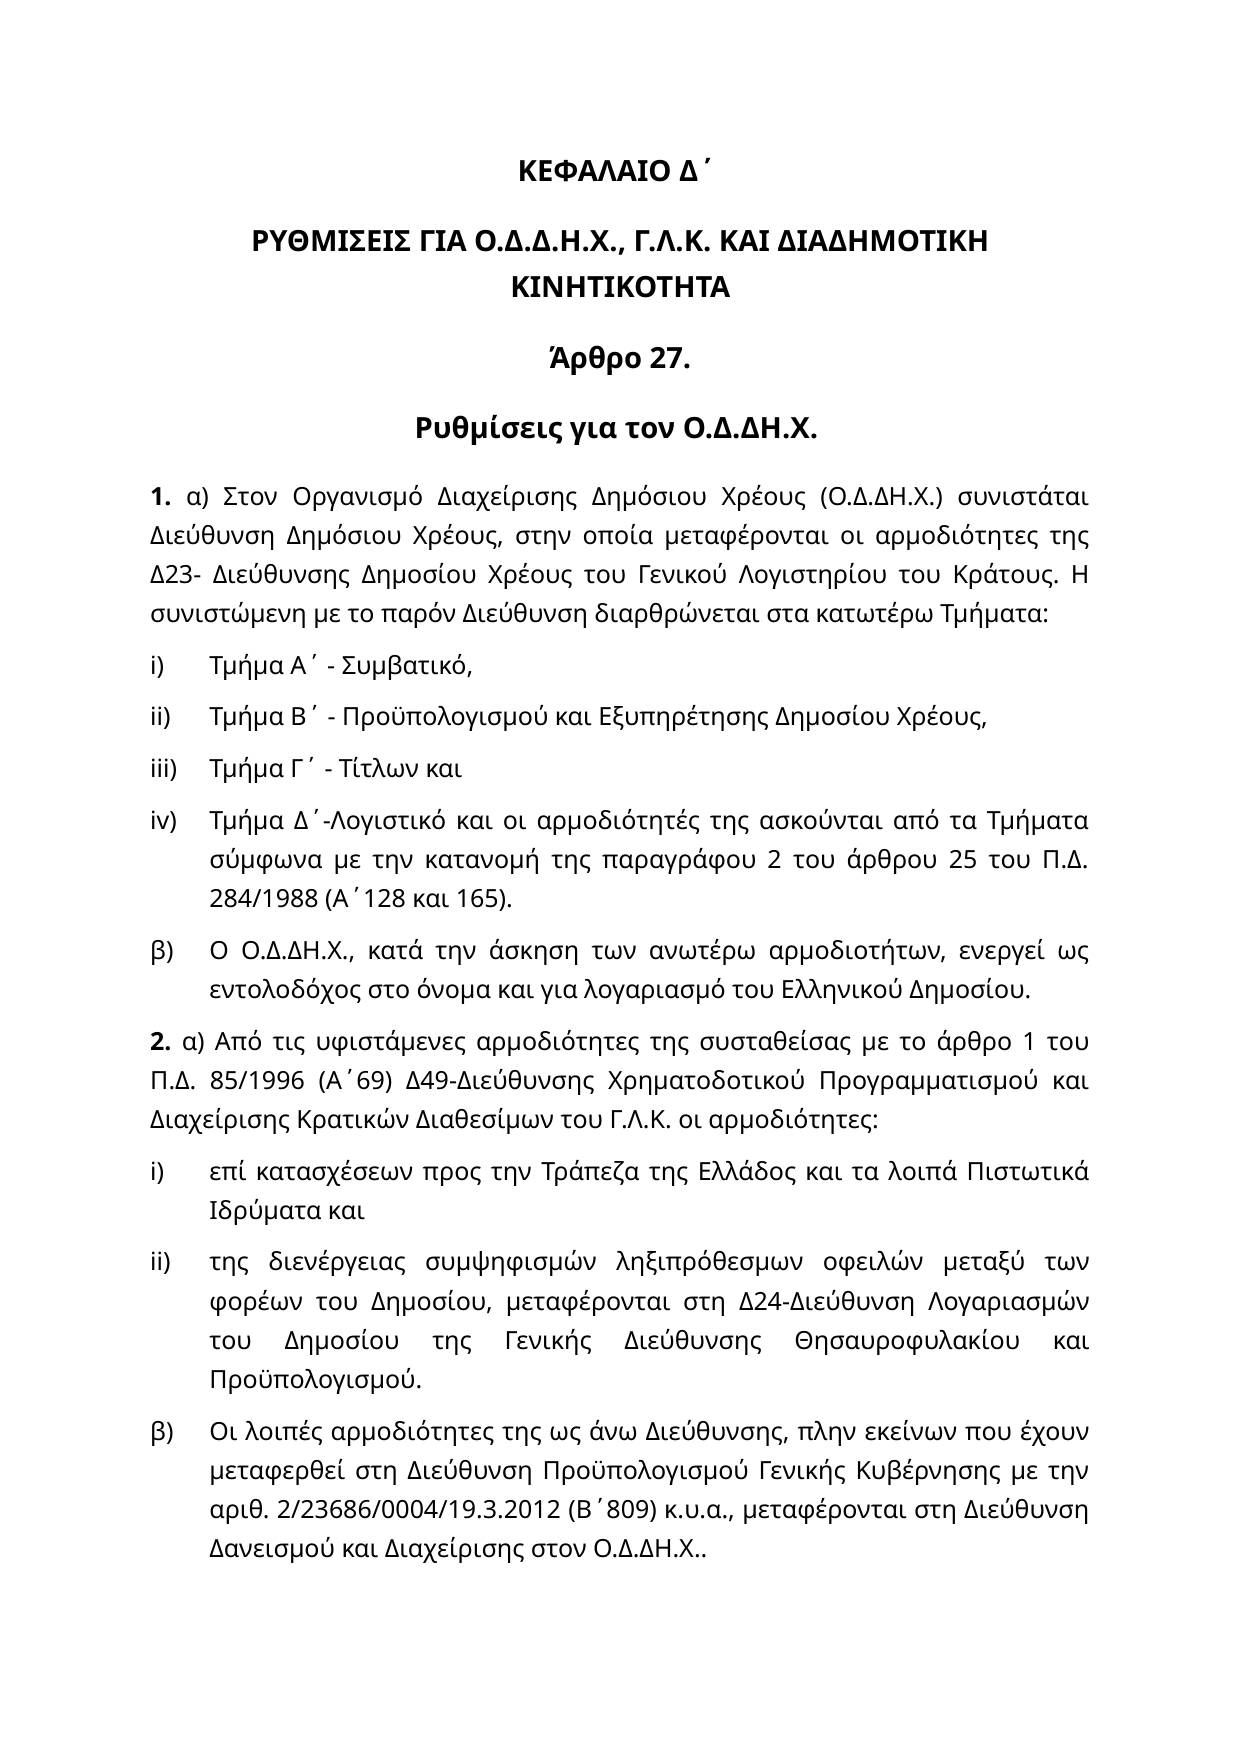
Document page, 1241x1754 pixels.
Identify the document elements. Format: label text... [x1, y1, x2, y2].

list ii) της διενέργειας συμψηφισμών ληξιπρόθεσμων οφειλών μεταξύ των φορέων του Δημοσίου, μεταφέρονται στη Δ24-Διεύθυνση Λογαριασμών του Δημοσίου της Γενικής Διεύθυνσης Θησαυροφυλακίου και Προϋπολογισμού. [150, 1244, 1090, 1396]
list β) Οι λοιπές αρμοδιότητες της ως άνω Διεύθυνσης, πλην εκείνων που έχουν μεταφερθεί στη Διεύθυνση Προϋπολογισμού Γενικής Κυβέρνησης με την αριθ. 2/23686/0004/19.3.2012 (Β΄809) κ.υ.α., μεταφέρονται στη Διεύθυνση Δανεισμού και Διαχείρισης στον Ο.Δ.ΔΗ.Χ.. [150, 1413, 1090, 1565]
list iv) Τμήμα Δ΄-Λογιστικό και οι αρμοδιότητές της ασκούνται από τα Τμήματα σύμφωνα με την κατανομή της παραγράφου 2 του άρθρου 25 του Π.Δ. 284/1988 (Α΄128 και 165). [150, 802, 1090, 915]
list iii) Τμήμα Γ΄ - Τίτλων και [150, 751, 1090, 785]
subtitle Ρυθμίσεις για τον Ο.Δ.ΔΗ.Χ. [150, 407, 1090, 447]
text 1. α) Στον Οργανισμό Διαχείρισης Δημόσιου Χρέους (Ο.Δ.ΔΗ.Χ.) συνιστάται Διεύθυνση Δημόσιου Χρέους, στην οποία μεταφέρονται οι αρμοδιότητες της Δ23- Διεύθυνσης Δημοσίου Χρέους του Γενικού Λογιστηρίου του Κράτους. Η συνιστώμενη με το παρόν Διεύθυνση διαρθρώνεται στα κατωτέρω Τμήματα: [150, 478, 1090, 630]
list i) Τμήμα Α΄ - Συμβατικό, [150, 647, 1090, 681]
subtitle Άρθρο 27. [150, 337, 1090, 377]
subtitle ΡΥΘΜΙΣΕΙΣ ΓΙΑ Ο.Δ.Δ.Η.Χ., Γ.Λ.Κ. ΚΑΙ ΔΙΑΔΗΜΟΤΙΚΗ ΚΙΝΗΤΙΚΟΤΗΤΑ [150, 221, 1090, 306]
text 2. α) Από τις υφιστάμενες αρμοδιότητες της συσταθείσας με το άρθρο 1 του Π.Δ. 85/1996 (Α΄69) Δ49-Διεύθυνσης Χρηματοδοτικού Προγραμματισμού και Διαχείρισης Κρατικών Διαθεσίμων του Γ.Λ.Κ. οι αρμοδιότητες: [150, 1023, 1090, 1136]
list β) Ο Ο.Δ.ΔΗ.Χ., κατά την άσκηση των ανωτέρω αρμοδιοτήτων, ενεργεί ως εντολοδόχος στο όνομα και για λογαριασμό του Ελληνικού Δημοσίου. [150, 932, 1090, 1006]
list i) επί κατασχέσεων προς την Τράπεζα της Ελλάδος και τα λοιπά Πιστωτικά Ιδρύματα και [150, 1153, 1090, 1226]
list ii) Τμήμα Β΄ - Προϋπολογισμού και Εξυπηρέτησης Δημοσίου Χρέους, [150, 699, 1090, 733]
subtitle ΚΕΦΑΛΑΙΟ Δ΄ [150, 150, 1090, 190]
